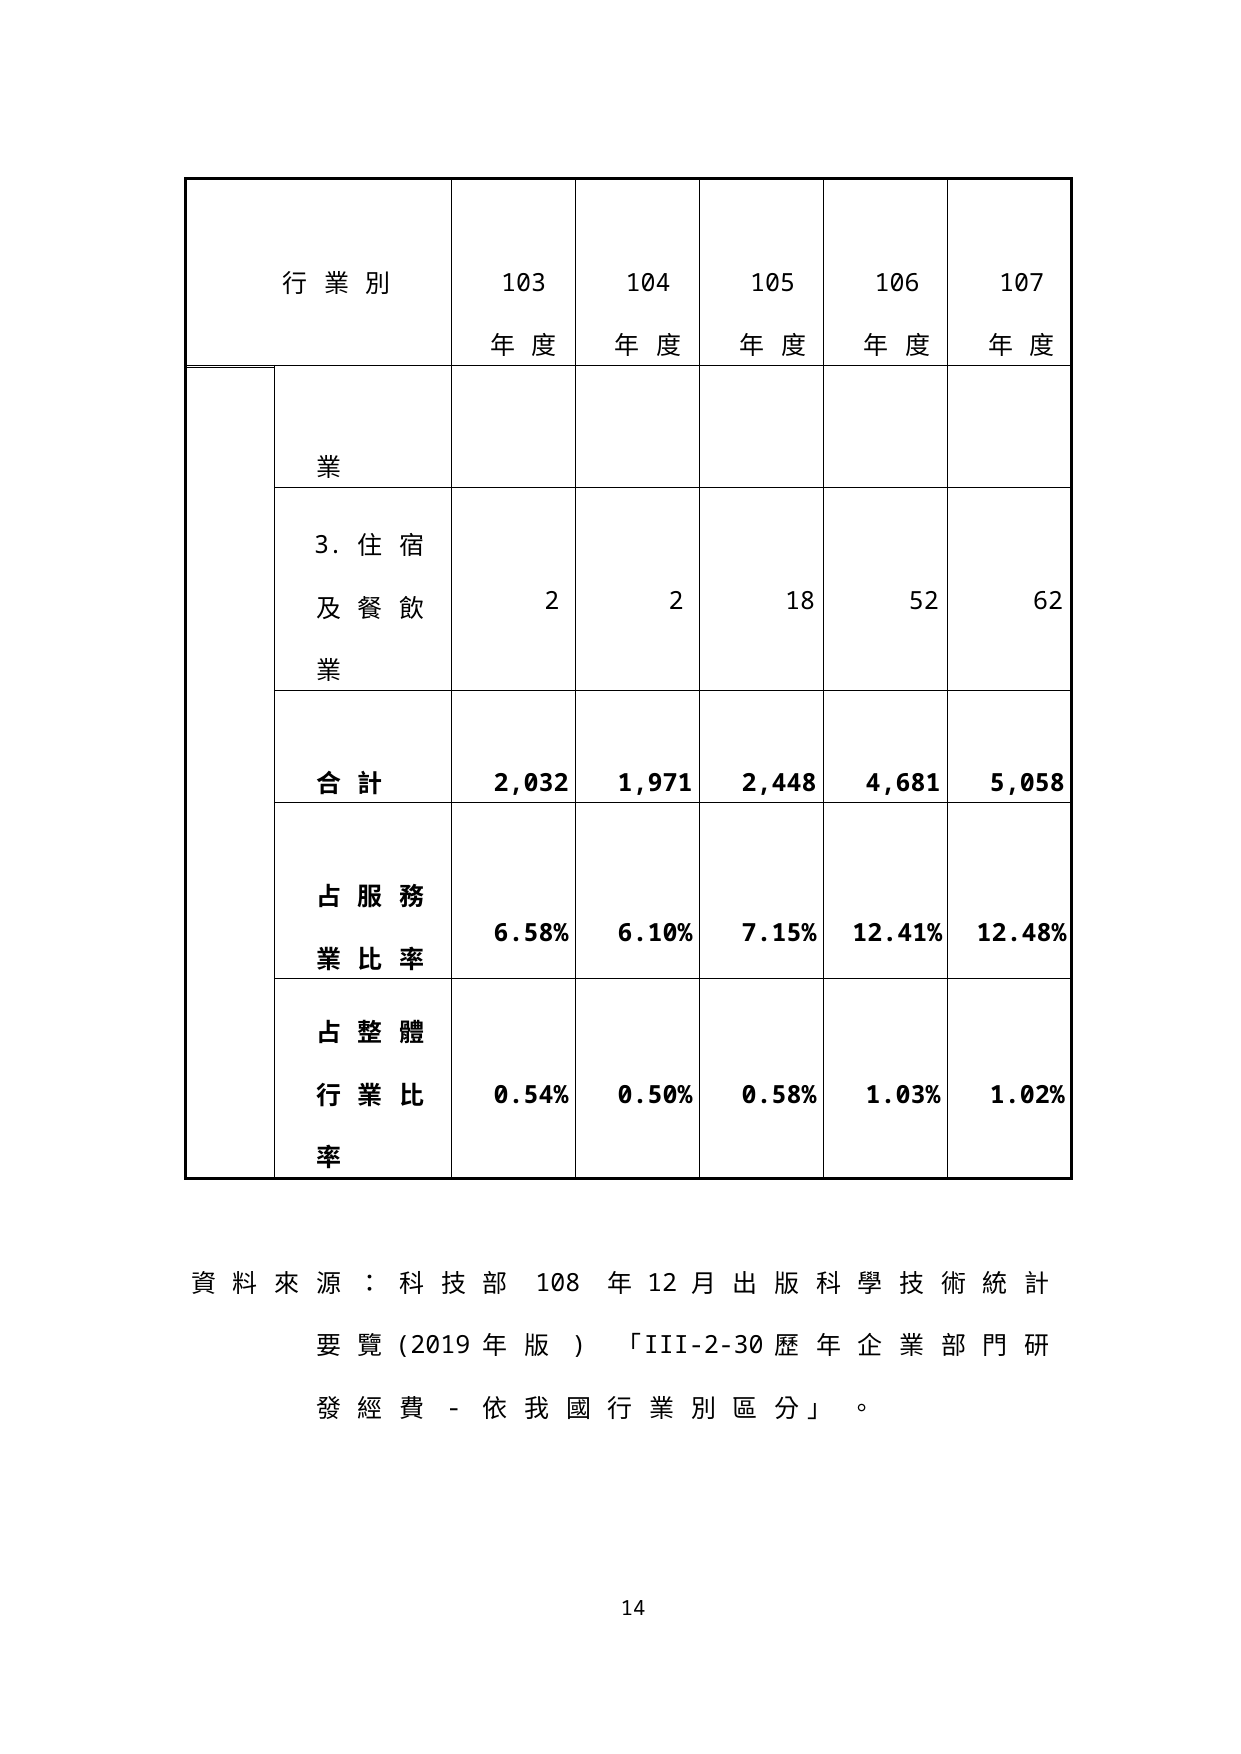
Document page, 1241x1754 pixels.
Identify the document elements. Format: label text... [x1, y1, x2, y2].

table_cell [948, 366, 1070, 487]
table_cell 占整體行業比率 [275, 979, 451, 1177]
table_cell 合計 [275, 691, 451, 802]
table_cell 4,681 [824, 691, 947, 802]
text 資料來源：科技部108年12月出版科學技術統計要覽(2019年版)「III-2-30歷年企業部門研發經費-依我國行業別區分」。 [180, 1240, 1058, 1427]
table_cell 2,448 [700, 691, 823, 802]
table_cell 62 [948, 488, 1070, 690]
table_cell 0.50% [576, 979, 699, 1177]
table_cell 12.41% [824, 803, 947, 978]
table_cell 2 [576, 488, 699, 690]
table_header 103年度 [452, 180, 575, 365]
table_cell 18 [700, 488, 823, 690]
table_header 107年度 [948, 180, 1070, 365]
table_cell 占服務業比率 [275, 803, 451, 978]
table_cell [576, 366, 699, 487]
table_cell 1.03% [824, 979, 947, 1177]
table_cell 1,971 [576, 691, 699, 802]
table_header 104年度 [576, 180, 699, 365]
table_cell 業 [275, 366, 451, 487]
table_header 106年度 [824, 180, 947, 365]
table_cell [824, 366, 947, 487]
table_cell 7.15% [700, 803, 823, 978]
table_header 行業別 [187, 180, 451, 365]
table_cell 0.58% [700, 979, 823, 1177]
table_cell 5,058 [948, 691, 1070, 802]
table_cell 0.54% [452, 979, 575, 1177]
table_cell [452, 366, 575, 487]
table_cell 6.58% [452, 803, 575, 978]
table_cell 1.02% [948, 979, 1070, 1177]
table_cell 52 [824, 488, 947, 690]
table_cell 6.10% [576, 803, 699, 978]
table_cell 12.48% [948, 803, 1070, 978]
table_cell 2 [452, 488, 575, 690]
table_cell 2,032 [452, 691, 575, 802]
table_header 105年度 [700, 180, 823, 365]
table_cell 3.住宿及餐飲業 [275, 488, 451, 690]
table_cell [187, 368, 274, 1177]
table_cell [700, 366, 823, 487]
